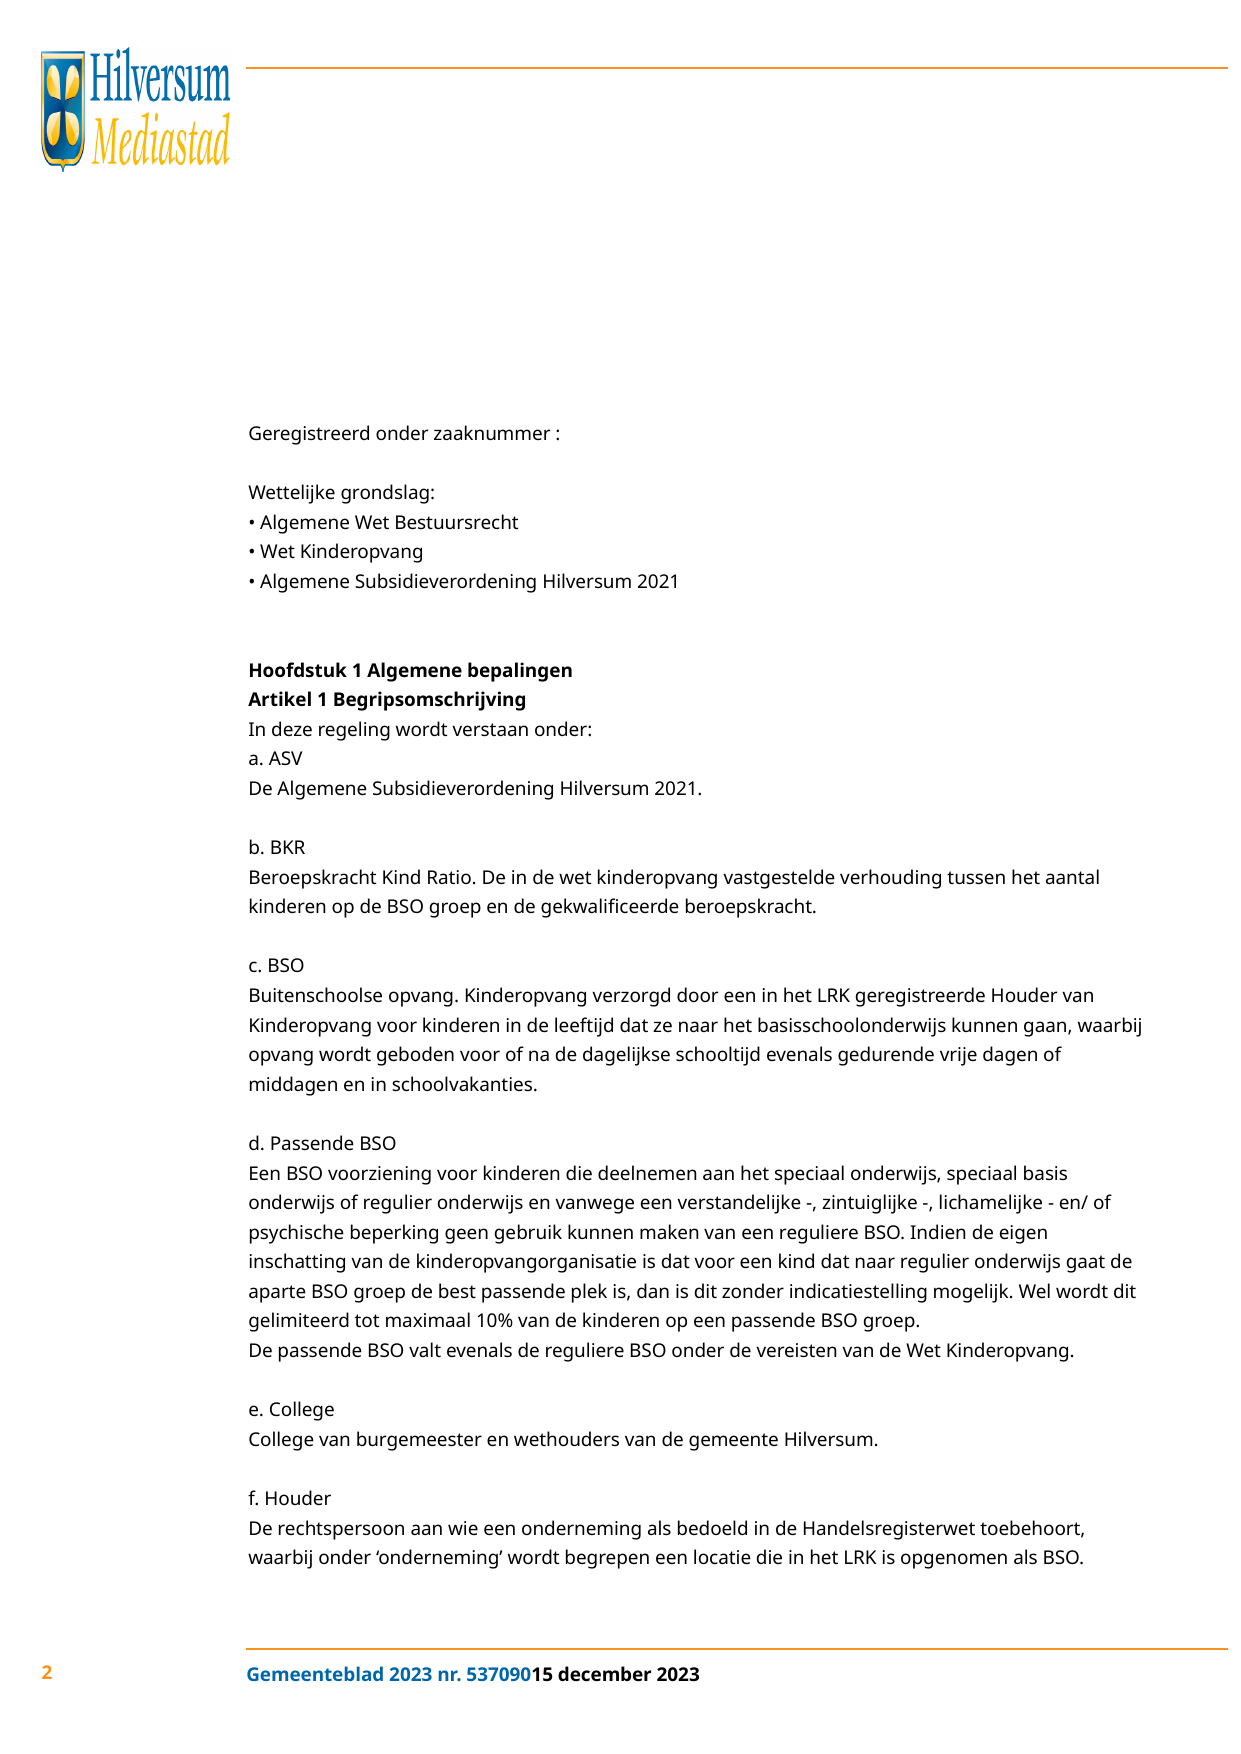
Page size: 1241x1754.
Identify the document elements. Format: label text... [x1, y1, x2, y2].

text f. Houder [248, 1485, 1152, 1511]
text College van burgemeester en wethouders van de gemeente Hilversum. [248, 1426, 1152, 1452]
text e. College [248, 1396, 1152, 1422]
text • Algemene Wet Bestuursrecht [248, 509, 1152, 535]
text a. ASV [248, 746, 1152, 771]
text c. BSO [248, 953, 1152, 978]
text Beroepskracht Kind Ratio. De in de wet kinderopvang vastgestelde verhouding tussen het aantal kinderen op de BSO groep en de gekwalificeerde beroepskracht. [248, 864, 1152, 919]
text Wettelijke grondslag: [248, 479, 1152, 505]
text In deze regeling wordt verstaan onder: [248, 716, 1152, 742]
text Buitenschoolse opvang. Kinderopvang verzorgd door een in het LRK geregistreerde Houder van Kinderopvang voor kinderen in de leeftijd dat ze naar het basisschoolonderwijs kunnen gaan, waarbij opvang wordt geboden voor of na de dagelijkse schooltijd evenals gedurende vrije dagen of middagen en in schoolvakanties. [248, 982, 1152, 1097]
picture [41, 47, 231, 172]
text Hoofdstuk 1 Algemene bepalingen [248, 657, 1152, 683]
text Een BSO voorziening voor kinderen die deelnemen aan het speciaal onderwijs, speciaal basis onderwijs of regulier onderwijs en vanwege een verstandelijke -, zintuiglijke -, lichamelijke - en/ of psychische beperking geen gebruik kunnen maken van een reguliere BSO. Indien de eigen inschatting van de kinderopvangorganisatie is dat voor een kind dat naar regulier onderwijs gaat de aparte BSO groep de best passende plek is, dan is dit zonder indicatiestelling mogelijk. Wel wordt dit gelimiteerd tot maximaal 10% van de kinderen op een passende BSO groep. [248, 1160, 1152, 1333]
text • Algemene Subsidieverordening Hilversum 2021 [248, 568, 1152, 594]
text Geregistreerd onder zaaknummer : [248, 420, 1152, 446]
text De rechtspersoon aan wie een onderneming als bedoeld in de Handelsregisterwet toebehoort, waarbij onder ‘onderneming’ wordt begrepen een locatie die in het LRK is opgenomen als BSO. [248, 1515, 1152, 1570]
text De passende BSO valt evenals de reguliere BSO onder de vereisten van de Wet Kinderopvang. [248, 1337, 1152, 1363]
text d. Passende BSO [248, 1130, 1152, 1156]
text b. BKR [248, 834, 1152, 860]
text Artikel 1 Begripsomschrijving [248, 686, 1152, 712]
text De Algemene Subsidieverordening Hilversum 2021. [248, 775, 1152, 801]
text • Wet Kinderopvang [248, 538, 1152, 564]
